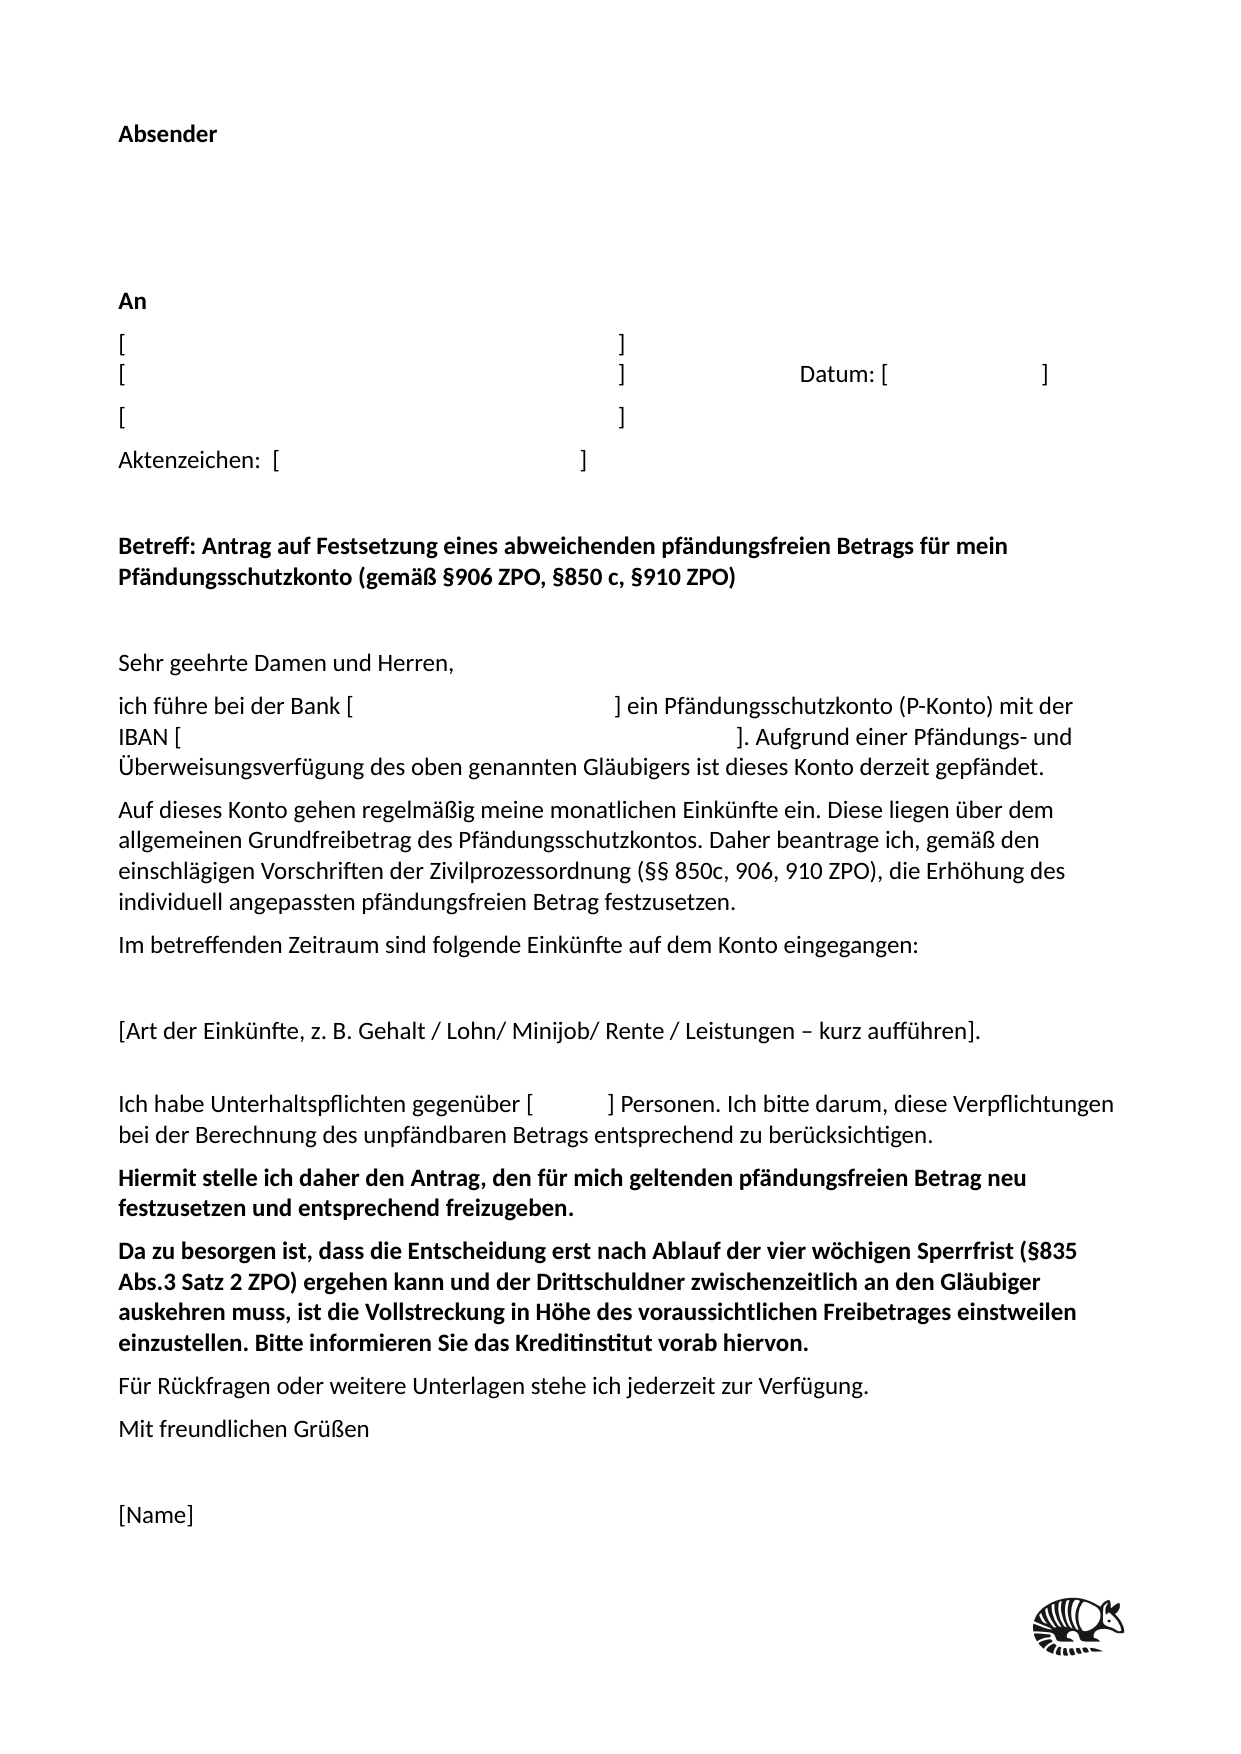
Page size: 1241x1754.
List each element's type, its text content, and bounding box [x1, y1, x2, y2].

text Aktenzeichen: [ ] [118, 444, 1122, 475]
text Sehr geehrte Damen und Herren, [118, 647, 1122, 678]
text Für Rückfragen oder weitere Unterlagen stehe ich jederzeit zur Verfügung. [118, 1370, 1122, 1401]
text Auf dieses Konto gehen regelmäßig meine monatlichen Einkünfte ein. Diese liegen über dem allgemeinen Grundfreibetrag des Pfändungsschutzkontos. Daher beantrage ich, gemäß den einschlägigen Vorschriften der Zivilprozessordnung (§§ 850c, 906, 910 ZPO), die Erhöhung des individuell angepassten pfändungsfreien Betrag festzusetzen. [118, 794, 1122, 916]
text [ ] [ ] Datum: [ ] [118, 328, 1122, 389]
text Ich habe Unterhaltspflichten gegenüber [ ] Personen. Ich bitte darum, diese Verpflichtungen bei der Berechnung des unpfändbaren Betrags entsprechend zu berücksichtigen. [118, 1088, 1122, 1149]
text Da zu besorgen ist, dass die Entscheidung erst nach Ablauf der vier wöchigen Sperrfrist (§835 Abs.3 Satz 2 ZPO) ergehen kann und der Drittschuldner zwischenzeitlich an den Gläubiger auskehren muss, ist die Vollstreckung in Höhe des voraussichtlichen Freibetrages einstweilen einzustellen. Bitte informieren Sie das Kreditinstitut vorab hiervon. [118, 1235, 1122, 1357]
text An [118, 285, 1122, 315]
text ich führe bei der Bank [ ] ein Pfändungsschutzkonto (P-Konto) mit der IBAN [ ]. Aufgrund einer Pfändungs- und Überweisungsverfügung des oben genannten Gläubigers ist dieses Konto derzeit gepfändet. [118, 690, 1122, 782]
text Mit freundlichen Grüßen [118, 1413, 1122, 1443]
text [ ] [118, 401, 1122, 432]
text Hiermit stelle ich daher den Antrag, den für mich geltenden pfändungsfreien Betrag neu festzusetzen und entsprechend freizugeben. [118, 1162, 1122, 1223]
text [Art der Einkünfte, z. B. Gehalt / Lohn/ Minijob/ Rente / Leistungen – kurz aufführen]. [118, 1015, 1122, 1076]
text Absender [118, 118, 1122, 149]
text Betreff: Antrag auf Festsetzung eines abweichenden pfändungsfreien Betrags für mein Pfändungsschutzkonto (gemäß §906 ZPO, §850 c, §910 ZPO) [118, 531, 1122, 592]
picture [1031, 1585, 1126, 1668]
text Im betreffenden Zeitraum sind folgende Einkünfte auf dem Konto eingegangen: [118, 929, 1122, 959]
text [Name] [118, 1499, 1122, 1529]
